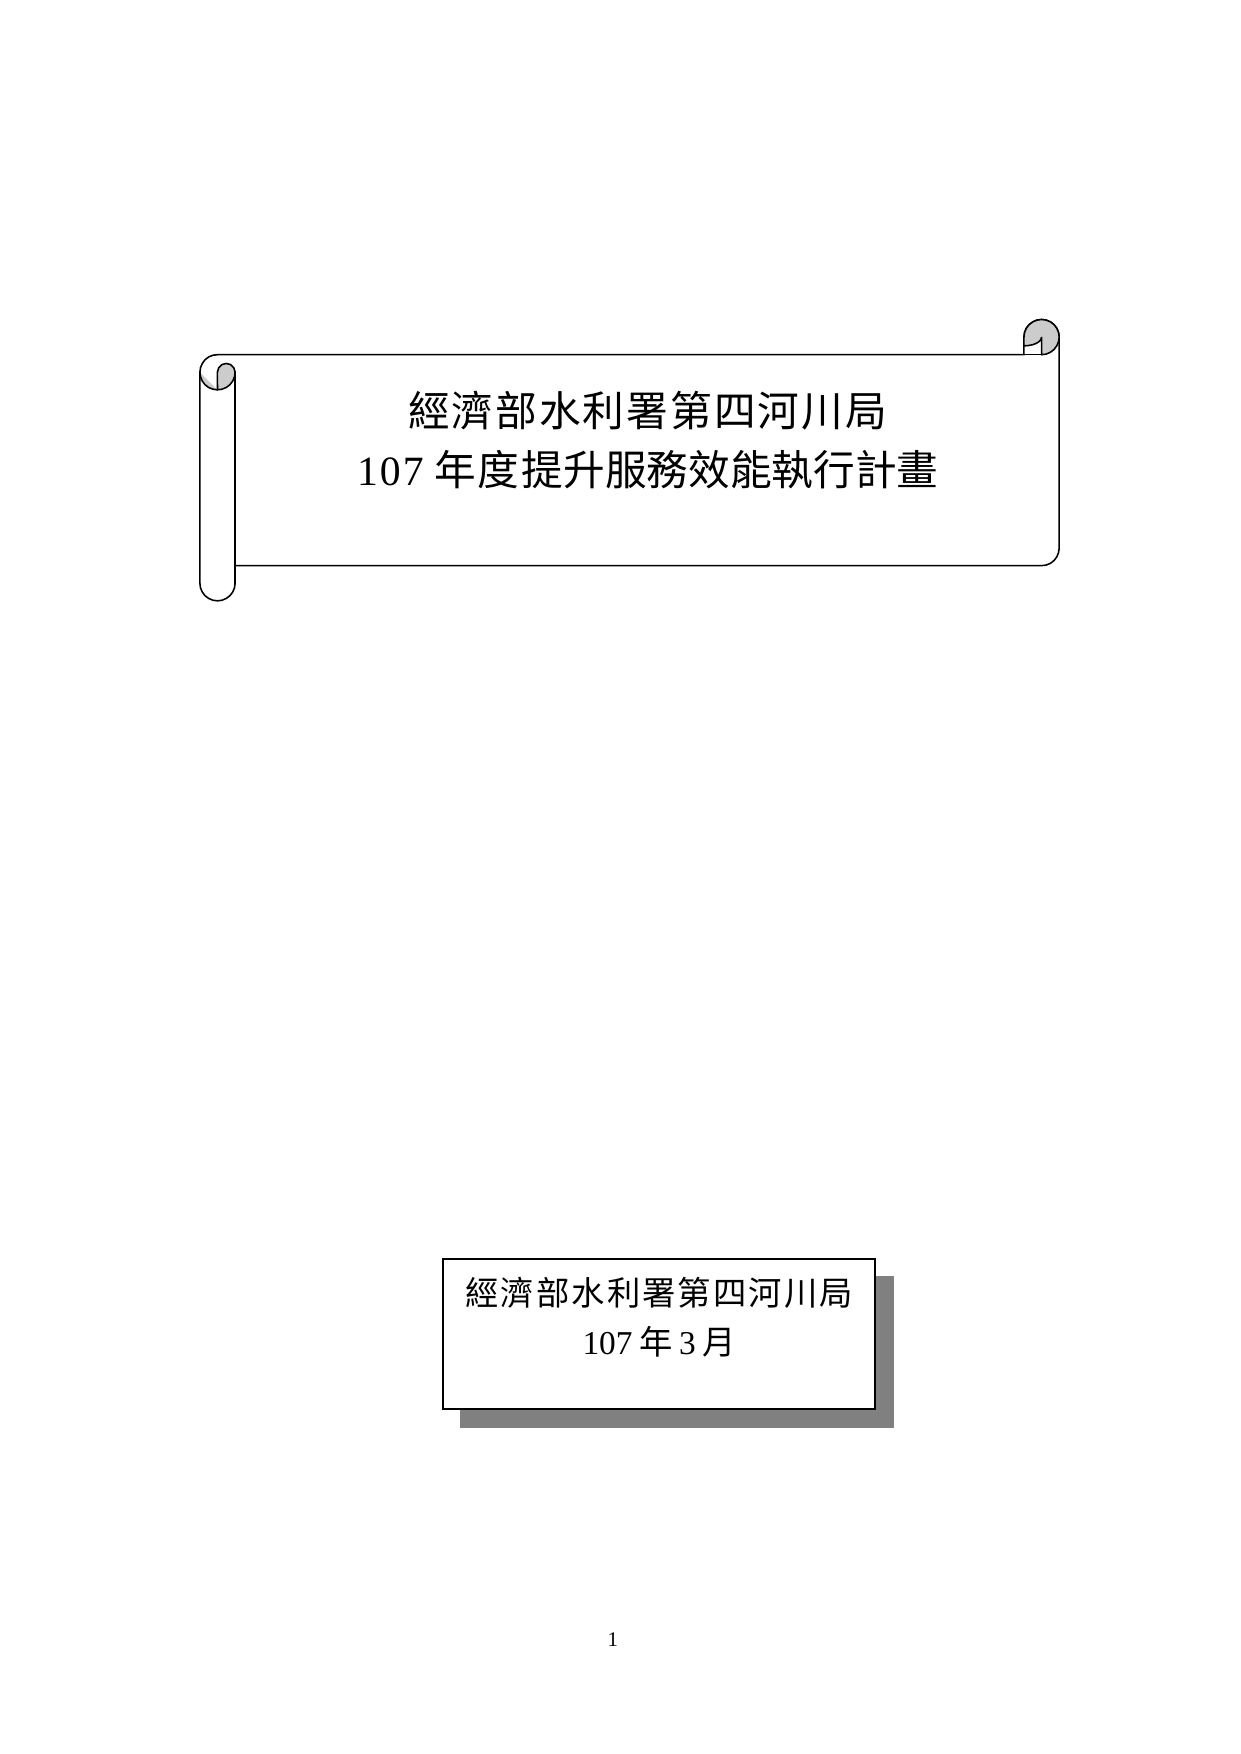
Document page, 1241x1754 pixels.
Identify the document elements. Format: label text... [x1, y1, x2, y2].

text 107年3月 [459, 1315, 859, 1364]
text 經濟部水利署第四河川局 [459, 1267, 859, 1315]
text 107年度提升服務效能執行計畫 [287, 438, 1008, 497]
text 經濟部水利署第四河川局 [287, 380, 1008, 438]
